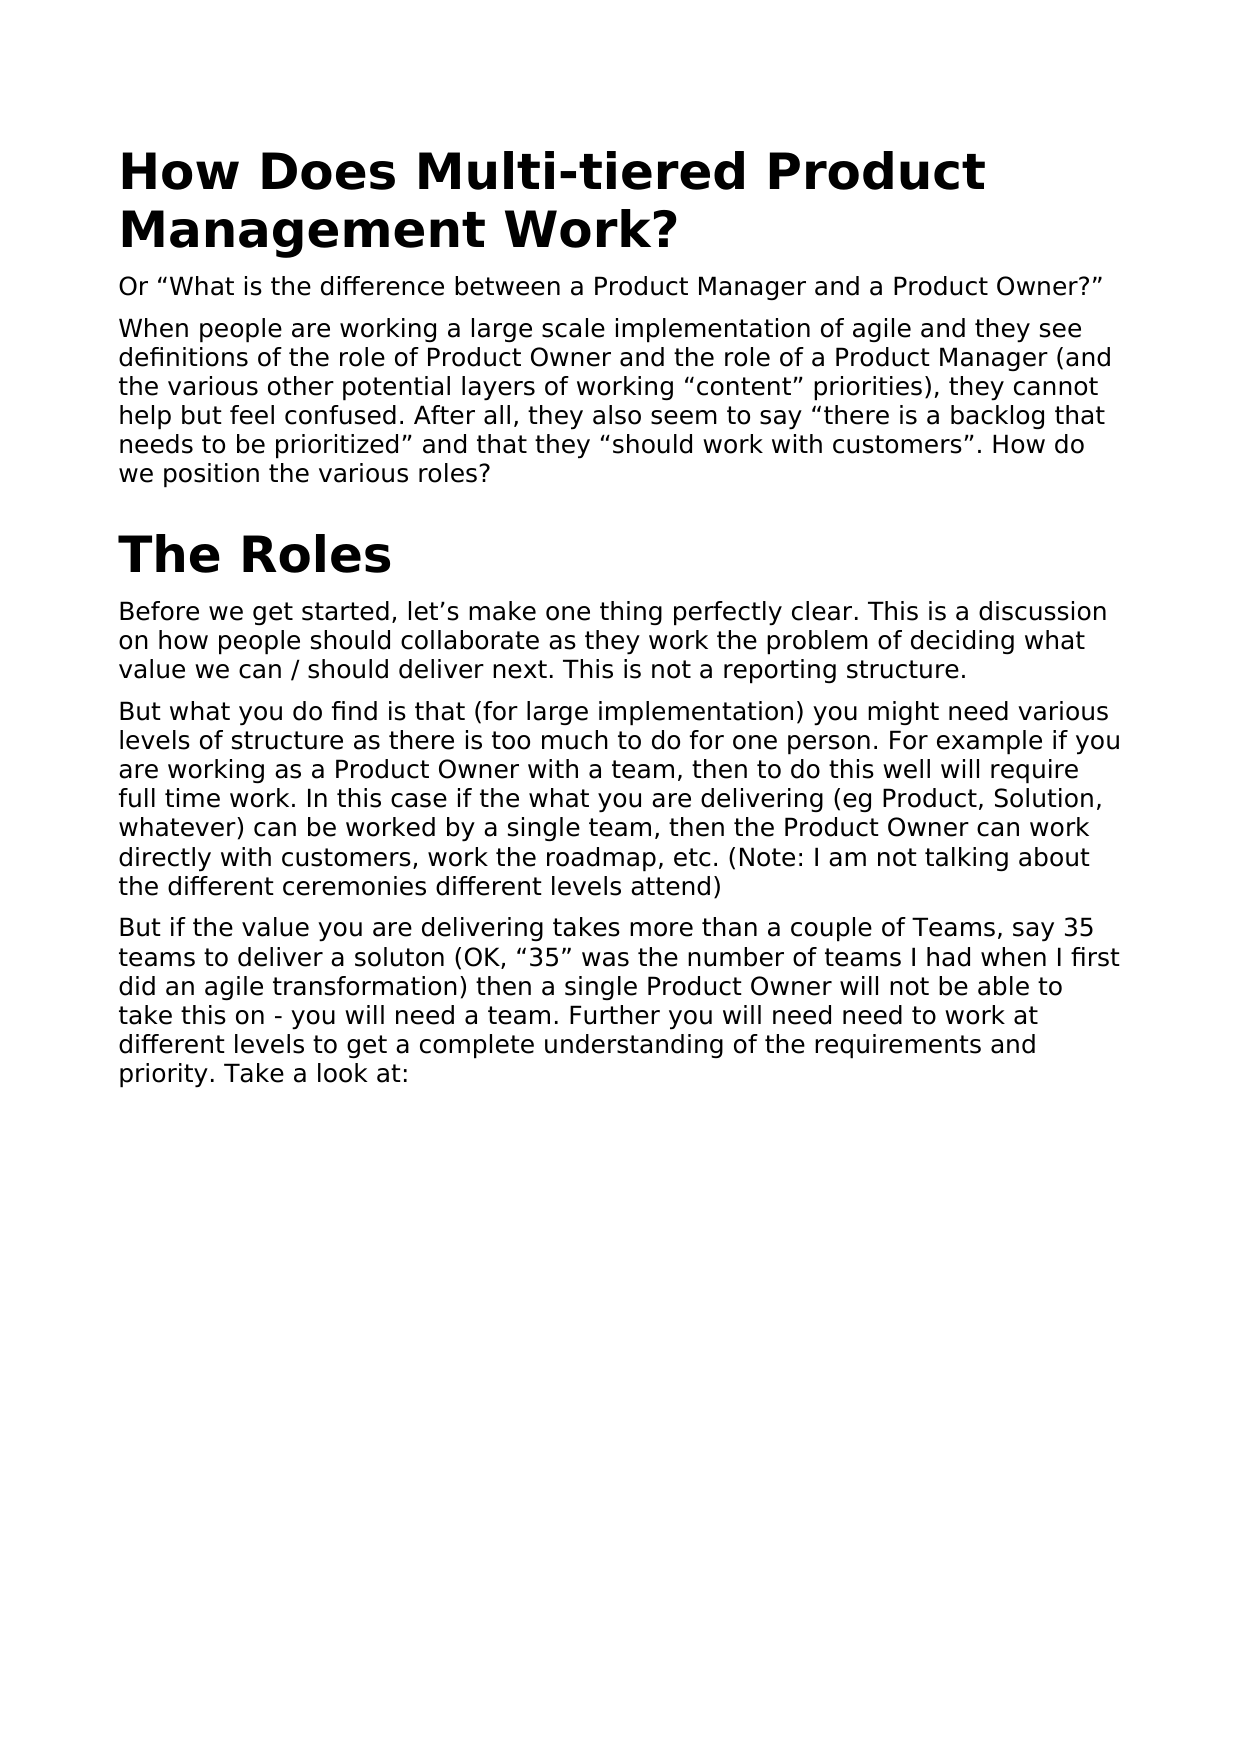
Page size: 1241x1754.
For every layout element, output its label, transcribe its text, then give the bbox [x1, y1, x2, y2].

subtitle How Does Multi-tiered Product Management Work? [118, 143, 1122, 259]
subtitle The Roles [118, 526, 1122, 584]
text When people are working a large scale implementation of agile and they see definitions of the role of Product Owner and the role of a Product Manager (and the various other potential layers of working “content” priorities), they cannot help but feel confused. After all, they also seem to say “there is a backlog that needs to be prioritized” and that they “should work with customers”. How do we position the various roles? [118, 314, 1122, 489]
text Or “What is the difference between a Product Manager and a Product Owner?” [118, 272, 1122, 301]
text Before we get started, let’s make one thing perfectly clear. This is a discussion on how people should collaborate as they work the problem of deciding what value we can / should deliver next. This is not a reporting structure. [118, 597, 1122, 684]
text But if the value you are delivering takes more than a couple of Teams, say 35 teams to deliver a soluton (OK, “35” was the number of teams I had when I first did an agile transformation) then a single Product Owner will not be able to take this on - you will need a team. Further you will need need to work at different levels to get a complete understanding of the requirements and priority. Take a look at: [118, 914, 1122, 1089]
text But what you do find is that (for large implementation) you might need various levels of structure as there is too much to do for one person. For example if you are working as a Product Owner with a team, then to do this well will require full time work. In this case if the what you are delivering (eg Product, Solution, whatever) can be worked by a single team, then the Product Owner can work directly with customers, work the roadmap, etc. (Note: I am not talking about the different ceremonies different levels attend) [118, 697, 1122, 901]
